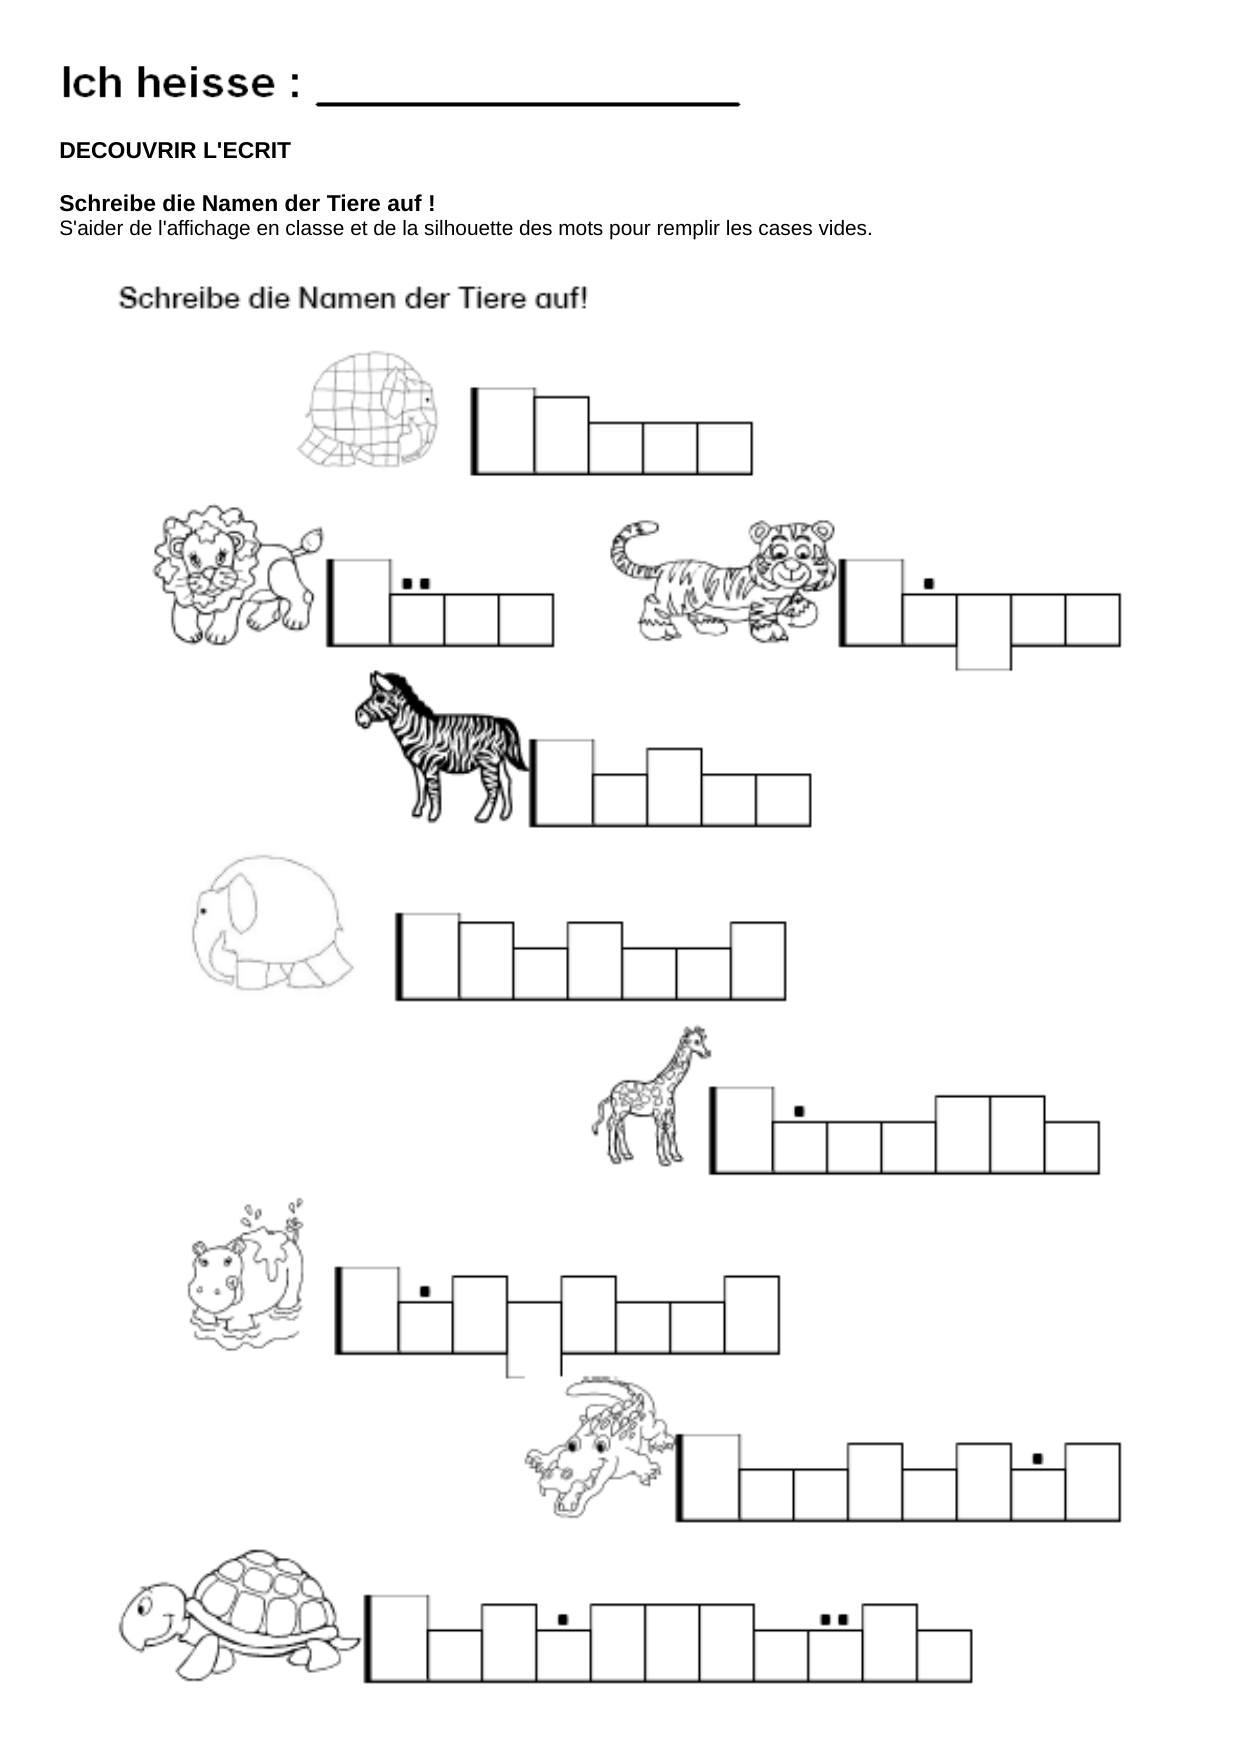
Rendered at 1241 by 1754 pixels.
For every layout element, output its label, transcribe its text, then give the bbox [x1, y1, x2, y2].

text S'aider de l'affichage en classe et de la silhouette des mots pour remplir les cases vides. [59, 216, 1181, 240]
text Schreibe die Namen der Tiere auf ! [59, 190, 1181, 216]
text DECOUVRIR L'ECRIT [59, 137, 1181, 163]
